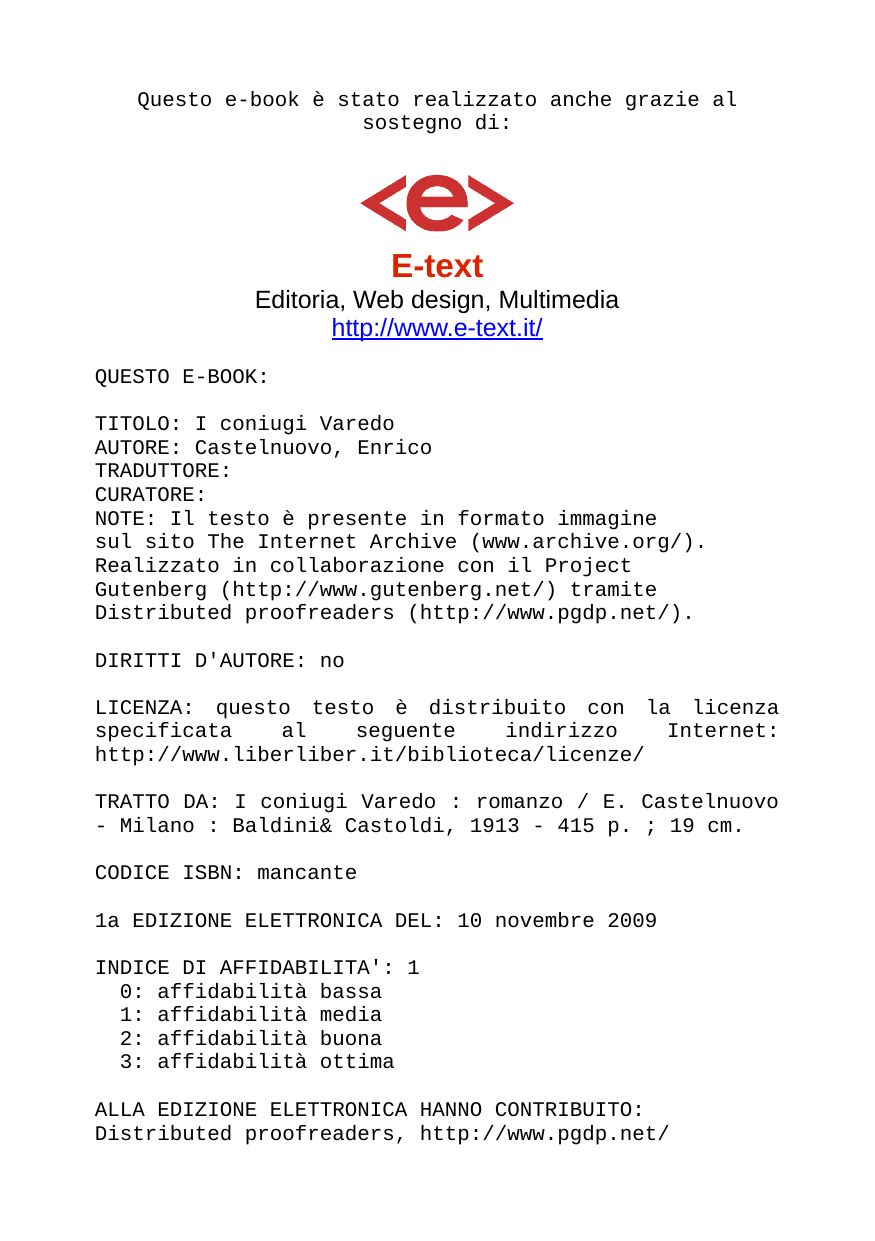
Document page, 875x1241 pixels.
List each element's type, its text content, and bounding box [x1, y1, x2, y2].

text Realizzato in collaborazione con il Project [94, 555, 779, 579]
text 1: affidabilità media [94, 1004, 779, 1028]
text CODICE ISBN: mancante [94, 862, 779, 886]
text sul sito The Internet Archive (www.archive.org/). [94, 531, 779, 555]
text Distributed proofreaders, http://www.pgdp.net/ [94, 1122, 779, 1146]
text 0: affidabilità bassa [94, 981, 779, 1004]
text 2: affidabilità buona [94, 1028, 779, 1052]
text QUESTO E-BOOK: [94, 366, 779, 389]
text CURATORE: [94, 484, 779, 508]
text http://www.e-text.it/ [94, 313, 779, 342]
text DIRITTI D'AUTORE: no [94, 649, 779, 673]
text TRATTO DA: I coniugi Varedo : romanzo / E. Castelnuovo - Milano : Baldini& Castoldi, 1913 - 415 p. ; 19 cm. [94, 791, 779, 839]
picture [360, 174, 515, 232]
text LICENZA: questo testo è distribuito con la licenza specificata al seguente indirizzo Internet: http://www.liberliber.it/biblioteca/licenze/ [94, 697, 779, 768]
text AUTORE: Castelnuovo, Enrico [94, 437, 779, 460]
text TRADUTTORE: [94, 460, 779, 484]
text Questo e-book è stato realizzato anche grazie al sostegno di: [94, 88, 779, 136]
text Editoria, Web design, Multimedia [94, 285, 779, 313]
text 1a EDIZIONE ELETTRONICA DEL: 10 novembre 2009 [94, 910, 779, 933]
text E-text [94, 246, 779, 285]
text TITOLO: I coniugi Varedo [94, 413, 779, 437]
text INDICE DI AFFIDABILITA': 1 [94, 957, 779, 981]
text NOTE: Il testo è presente in formato immagine [94, 508, 779, 531]
text 3: affidabilità ottima [94, 1052, 779, 1075]
text ALLA EDIZIONE ELETTRONICA HANNO CONTRIBUITO: [94, 1099, 779, 1122]
text Gutenberg (http://www.gutenberg.net/) tramite Distributed proofreaders (http://www.pgdp.net/). [94, 579, 779, 626]
